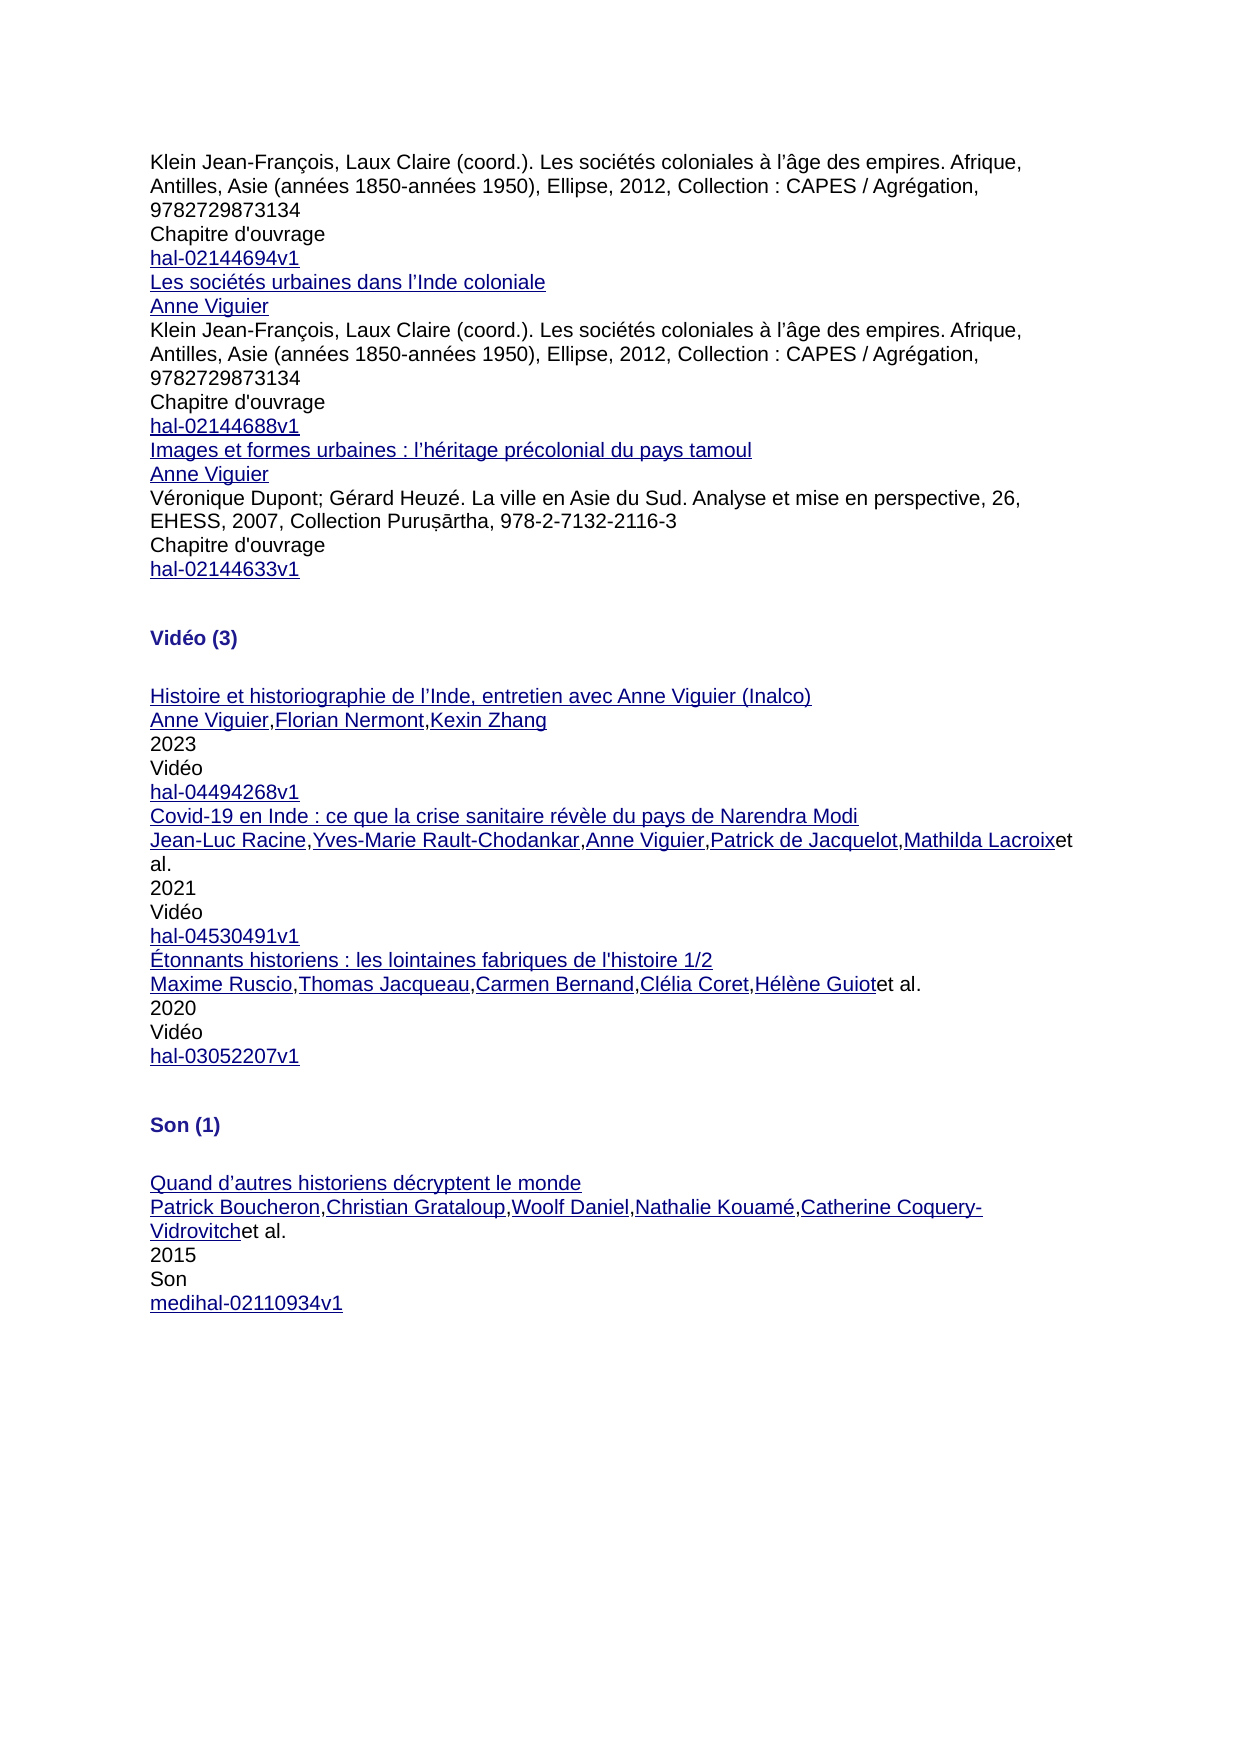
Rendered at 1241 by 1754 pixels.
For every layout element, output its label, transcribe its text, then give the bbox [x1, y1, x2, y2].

subtitle Vidéo (3) [150, 626, 1090, 650]
table_cell Covid-19 en Inde : ce que la crise sanitaire révèle du pays de Narendra Modi Jean-Luc Racine,Yves-Marie Rault-Chodankar,Anne Viguier,Patrick de Jacquelot,Mathilda Lacroixet al. 2021 Vidéo hal-04530491v1 [150, 804, 1090, 948]
table_cell Klein Jean-François, Laux Claire (coord.). Les sociétés coloniales à l’âge des empires. Afrique, Antilles, Asie (années 1850-années 1950), Ellipse, 2012, Collection : CAPES / Agrégation, 9782729873134 Chapitre d'ouvrage hal-02144694v1 [150, 150, 1090, 270]
table_header Quand d’autres historiens décryptent le monde Patrick Boucheron,Christian Grataloup,Woolf Daniel,Nathalie Kouamé,Catherine Coquery-Vidrovitchet al. 2015 Son medihal-02110934v1 [150, 1171, 1090, 1314]
table_header Histoire et historiographie de l’Inde, entretien avec Anne Viguier (Inalco) Anne Viguier,Florian Nermont,Kexin Zhang 2023 Vidéo hal-04494268v1 [150, 684, 1090, 804]
table_cell Les sociétés urbaines dans l’Inde coloniale Anne Viguier Klein Jean-François, Laux Claire (coord.). Les sociétés coloniales à l’âge des empires. Afrique, Antilles, Asie (années 1850-années 1950), Ellipse, 2012, Collection : CAPES / Agrégation, 9782729873134 Chapitre d'ouvrage hal-02144688v1 [150, 270, 1090, 437]
subtitle Son (1) [150, 1112, 1090, 1136]
table_cell Étonnants historiens : les lointaines fabriques de l'histoire 1/2 Maxime Ruscio,Thomas Jacqueau,Carmen Bernand,Clélia Coret,Hélène Guiotet al. 2020 Vidéo hal-03052207v1 [150, 948, 1090, 1068]
table_cell Images et formes urbaines : l’héritage précolonial du pays tamoul Anne Viguier Véronique Dupont; Gérard Heuzé. La ville en Asie du Sud. Analyse et mise en perspective, 26, EHESS, 2007, Collection Puruṣārtha, 978-2-7132-2116-3 Chapitre d'ouvrage hal-02144633v1 [150, 438, 1090, 581]
